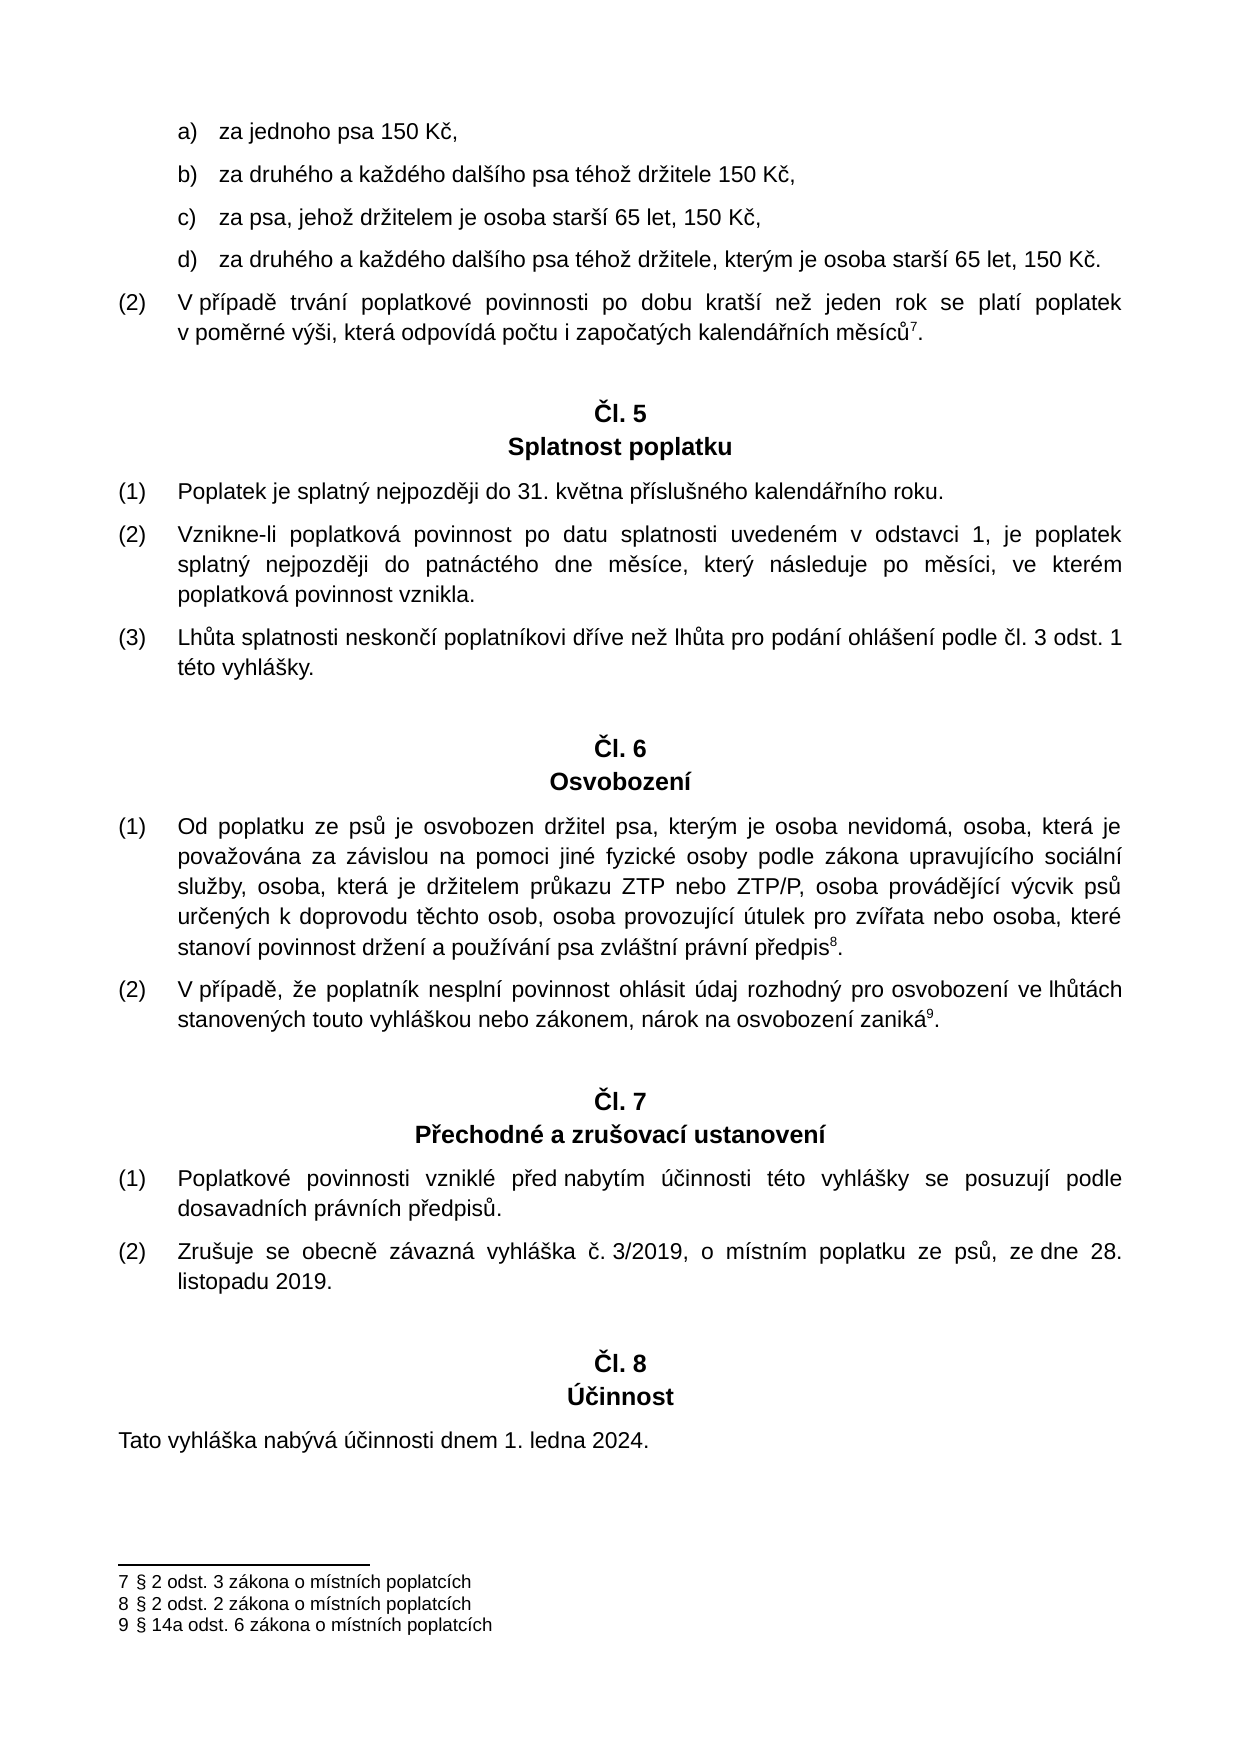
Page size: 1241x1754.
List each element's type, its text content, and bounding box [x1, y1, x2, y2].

list za druhého a každého dalšího psa téhož držitele 150 Kč, [177, 161, 1122, 187]
text Tato vyhláška nabývá účinnosti dnem 1. ledna 2024. [118, 1427, 1122, 1453]
list za druhého a každého dalšího psa téhož držitele, kterým je osoba starší 65 let, 150 Kč. [177, 246, 1122, 273]
list Vznikne-li poplatková povinnost po datu splatnosti uvedeném v odstavci 1, je poplatek splatný nejpozději do patnáctého dne měsíce, který následuje po měsíci, ve kterém poplatková povinnost vznikla. [118, 521, 1122, 607]
list V případě trvání poplatkové povinnosti po dobu kratší než jeden rok se platí poplatek v poměrné výši, která odpovídá počtu i započatých kalendářních měsíců. [118, 289, 1122, 346]
subtitle Čl. 6 Osvobození [118, 734, 1122, 796]
list Zrušuje se obecně závazná vyhláška č. 3/2019, o místním poplatku ze psů, ze dne 28. listopadu 2019. [118, 1238, 1122, 1295]
list V případě, že poplatník nesplní povinnost ohlásit údaj rozhodný pro osvobození ve lhůtách stanovených touto vyhláškou nebo zákonem, nárok na osvobození zaniká. [118, 976, 1122, 1033]
list § 2 odst. 2 zákona o místních poplatcích [118, 1592, 1122, 1614]
list Poplatkové povinnosti vzniklé před nabytím účinnosti této vyhlášky se posuzují podle dosavadních právních předpisů. [118, 1165, 1122, 1222]
list za jednoho psa 150 Kč, [177, 118, 1122, 144]
subtitle Čl. 8 Účinnost [118, 1348, 1122, 1410]
list Lhůta splatnosti neskončí poplatníkovi dříve než lhůta pro podání ohlášení podle čl. 3 odst. 1 této vyhlášky. [118, 624, 1122, 680]
list Od poplatku ze psů je osvobozen držitel psa, kterým je osoba nevidomá, osoba, která je považována za závislou na pomoci jiné fyzické osoby podle zákona upravujícího sociální služby, osoba, která je držitelem průkazu ZTP nebo ZTP/P, osoba provádějící výcvik psů určených k doprovodu těchto osob, osoba provozující útulek pro zvířata nebo osoba, které stanoví povinnost držení a používání psa zvláštní právní předpis. [118, 813, 1122, 960]
subtitle Čl. 7 Přechodné a zrušovací ustanovení [118, 1087, 1122, 1148]
list § 14a odst. 6 zákona o místních poplatcích [118, 1614, 1122, 1635]
list Poplatek je splatný nejpozději do 31. května příslušného kalendářního roku. [118, 478, 1122, 504]
subtitle Čl. 5 Splatnost poplatku [118, 399, 1122, 461]
list za psa, jehož držitelem je osoba starší 65 let, 150 Kč, [177, 203, 1122, 230]
list § 2 odst. 3 zákona o místních poplatcích [118, 1571, 1122, 1592]
